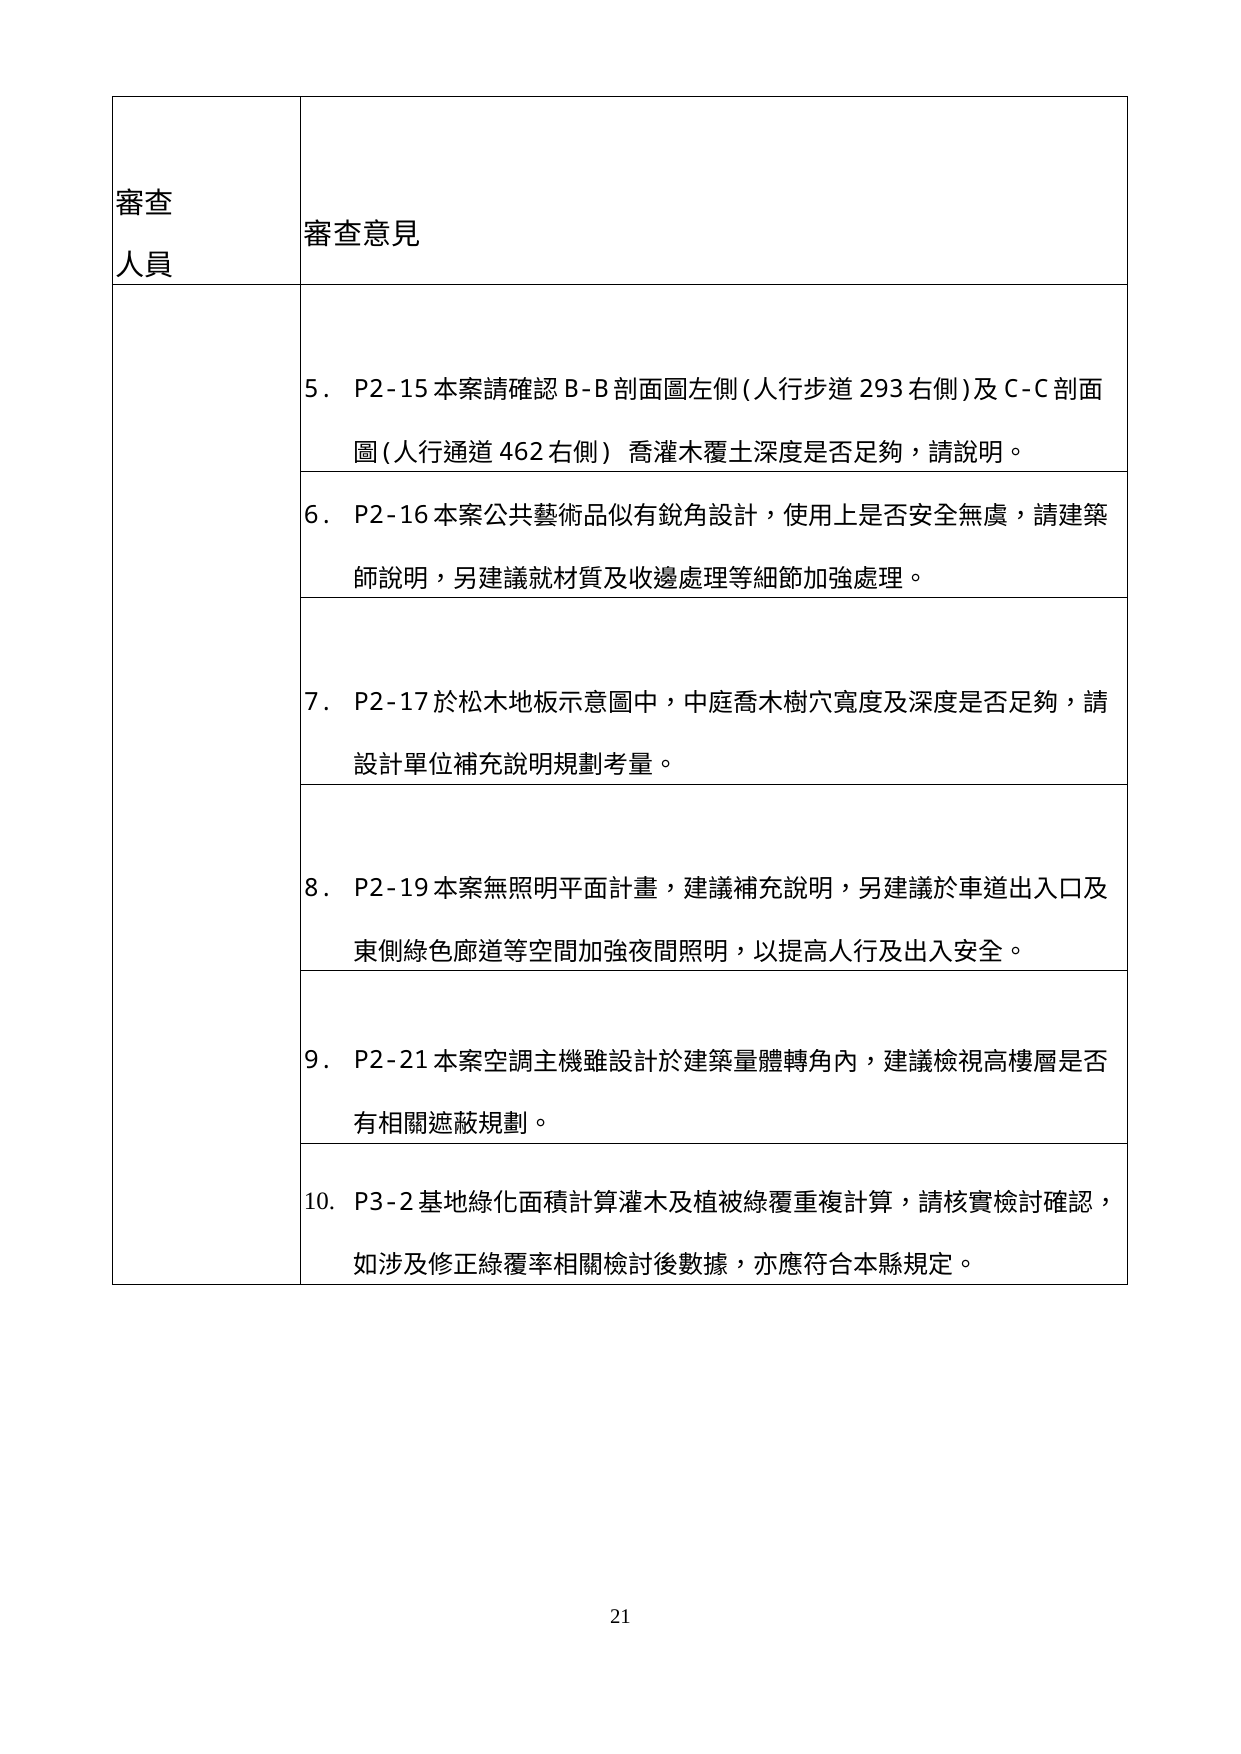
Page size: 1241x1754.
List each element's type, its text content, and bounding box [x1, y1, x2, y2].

table_cell [113, 285, 300, 1284]
table_cell P2-16本案公共藝術品似有銳角設計，使用上是否安全無虞，請建築師說明，另建議就材質及收邊處理等細節加強處理。 [301, 472, 1127, 597]
table_cell P2-19本案無照明平面計畫，建議補充說明，另建議於車道出入口及東側綠色廊道等空間加強夜間照明，以提高人行及出入安全。 [301, 785, 1127, 970]
table_cell P3-2基地綠化面積計算灌木及植被綠覆重複計算，請核實檢討確認，如涉及修正綠覆率相關檢討後數據，亦應符合本縣規定。 [301, 1144, 1127, 1284]
table_cell P2-21本案空調主機雖設計於建築量體轉角內，建議檢視高樓層是否有相關遮蔽規劃。 [301, 971, 1127, 1142]
table_header 審查 人員 [113, 97, 300, 284]
table_cell P2-15本案請確認B-B剖面圖左側(人行步道293右側)及C-C剖面圖(人行通道462右側) 喬灌木覆土深度是否足夠，請說明。 [301, 285, 1127, 471]
table_cell P2-17於松木地板示意圖中，中庭喬木樹穴寬度及深度是否足夠，請設計單位補充說明規劃考量。 [301, 598, 1127, 784]
table_header 審查意見 [301, 97, 1127, 284]
